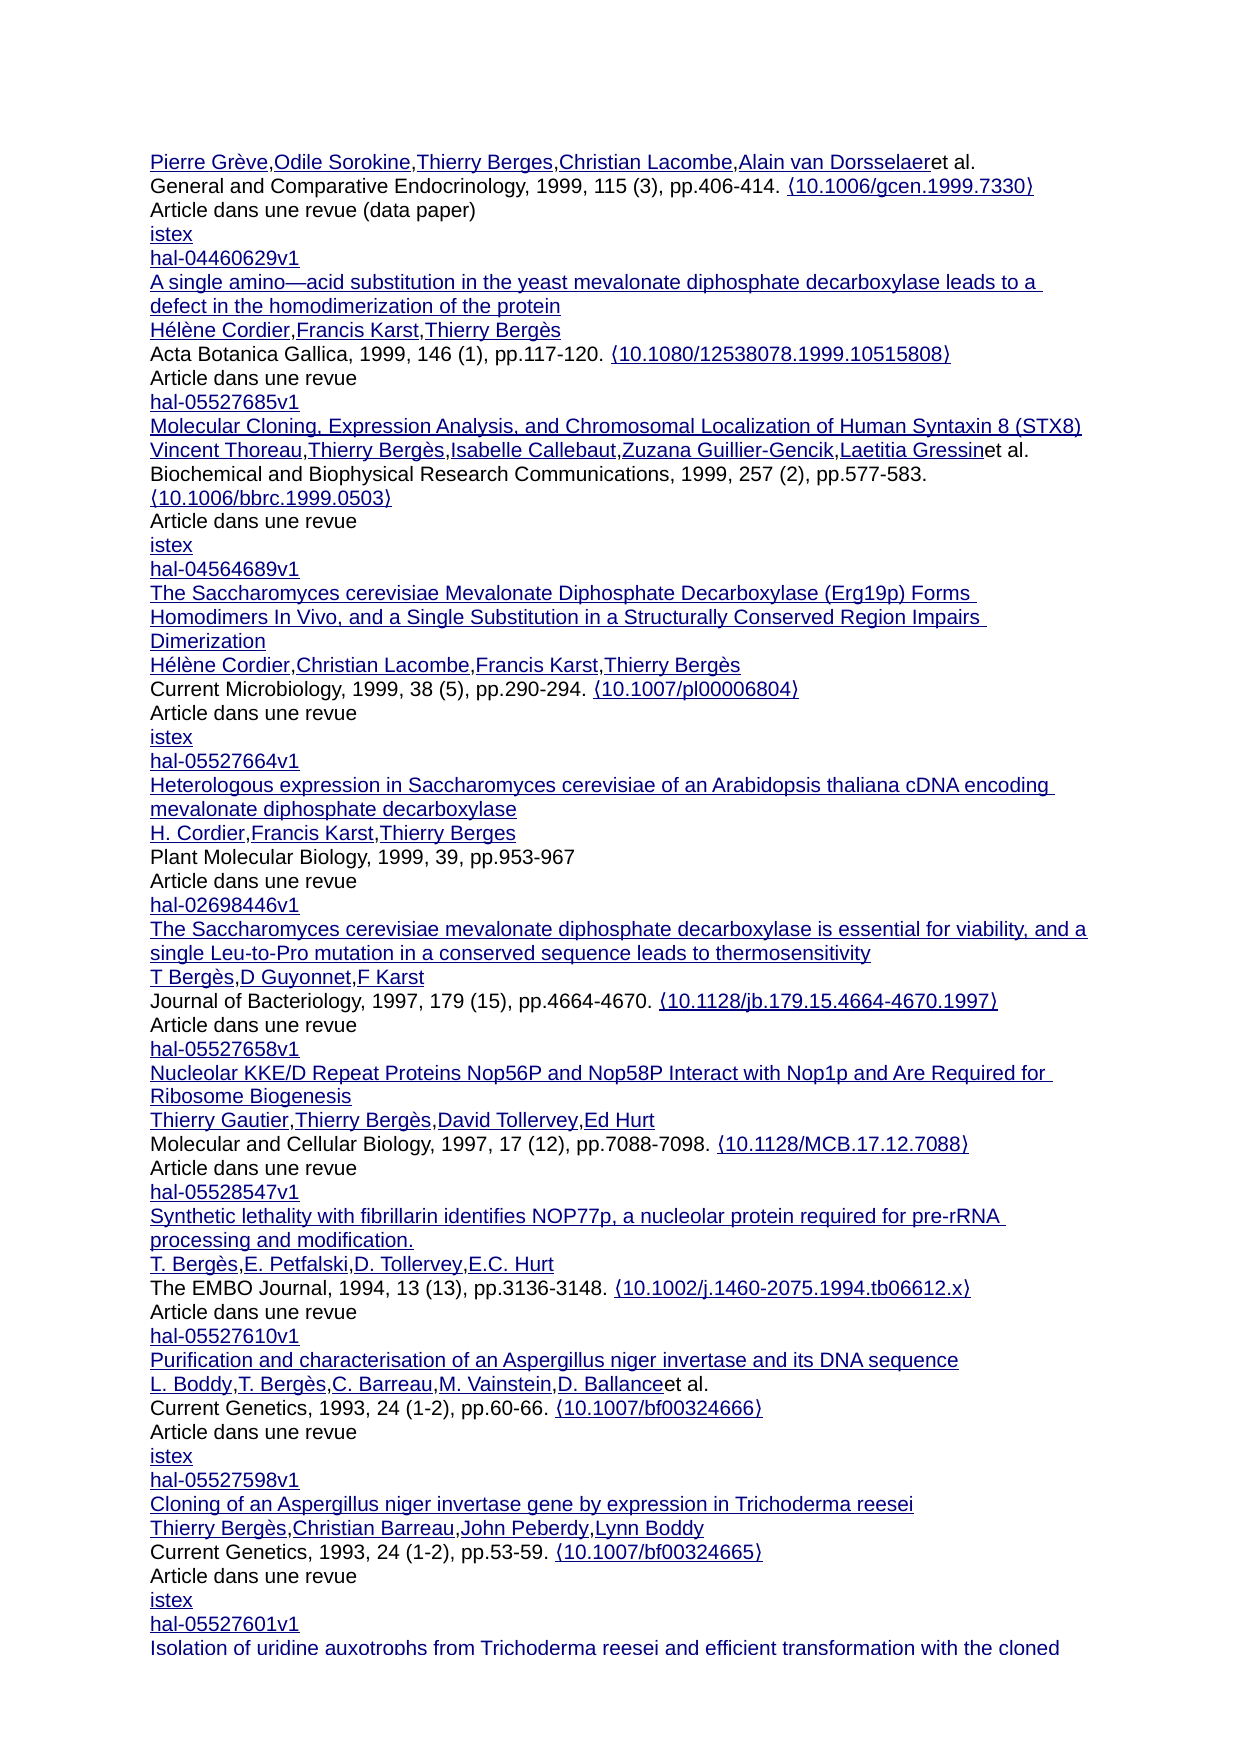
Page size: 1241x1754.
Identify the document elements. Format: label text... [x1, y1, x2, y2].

table_cell Purification and characterisation of an Aspergillus niger invertase and its DNA sequence L. Boddy,T. Bergès,C. Barreau,M. Vainstein,D. Ballanceet al. Current Genetics, 1993, 24 (1-2), pp.60-66. ⟨10.1007/bf00324666⟩ Article dans une revue istex hal-05527598v1 [150, 1348, 1090, 1492]
table_cell The Saccharomyces cerevisiae mevalonate diphosphate decarboxylase is essential for viability, and a single Leu-to-Pro mutation in a conserved sequence leads to thermosensitivity T Bergès,D Guyonnet,F Karst Journal of Bacteriology, 1997, 179 (15), pp.4664-4670. ⟨10.1128/jb.179.15.4664-4670.1997⟩ Article dans une revue hal-05527658v1 [150, 917, 1090, 1060]
table_cell Pierre Grève,Odile Sorokine,Thierry Berges,Christian Lacombe,Alain van Dorsselaeret al. General and Comparative Endocrinology, 1999, 115 (3), pp.406-414. ⟨10.1006/gcen.1999.7330⟩ Article dans une revue (data paper) istex hal-04460629v1 [150, 150, 1090, 270]
table_cell The Saccharomyces cerevisiae Mevalonate Diphosphate Decarboxylase (Erg19p) Forms Homodimers In Vivo, and a Single Substitution in a Structurally Conserved Region Impairs Dimerization Hélène Cordier,Christian Lacombe,Francis Karst,Thierry Bergès Current Microbiology, 1999, 38 (5), pp.290-294. ⟨10.1007/pl00006804⟩ Article dans une revue istex hal-05527664v1 [150, 581, 1090, 773]
table_cell Synthetic lethality with fibrillarin identifies NOP77p, a nucleolar protein required for pre-rRNA processing and modification. T. Bergès,E. Petfalski,D. Tollervey,E.C. Hurt The EMBO Journal, 1994, 13 (13), pp.3136-3148. ⟨10.1002/j.1460-2075.1994.tb06612.x⟩ Article dans une revue hal-05527610v1 [150, 1204, 1090, 1348]
table_cell A single amino—acid substitution in the yeast mevalonate diphosphate decarboxylase leads to a defect in the homodimerization of the protein Hélène Cordier,Francis Karst,Thierry Bergès Acta Botanica Gallica, 1999, 146 (1), pp.117-120. ⟨10.1080/12538078.1999.10515808⟩ Article dans une revue hal-05527685v1 [150, 270, 1090, 413]
table_cell Nucleolar KKE/D Repeat Proteins Nop56P and Nop58P Interact with Nop1p and Are Required for Ribosome Biogenesis Thierry Gautier,Thierry Bergès,David Tollervey,Ed Hurt Molecular and Cellular Biology, 1997, 17 (12), pp.7088-7098. ⟨10.1128/MCB.17.12.7088⟩ Article dans une revue hal-05528547v1 [150, 1060, 1090, 1204]
table_cell Heterologous expression in Saccharomyces cerevisiae of an Arabidopsis thaliana cDNA encoding mevalonate diphosphate decarboxylase H. Cordier,Francis Karst,Thierry Berges Plant Molecular Biology, 1999, 39, pp.953-967 Article dans une revue hal-02698446v1 [150, 773, 1090, 917]
table_cell Cloning of an Aspergillus niger invertase gene by expression in Trichoderma reesei Thierry Bergès,Christian Barreau,John Peberdy,Lynn Boddy Current Genetics, 1993, 24 (1-2), pp.53-59. ⟨10.1007/bf00324665⟩ Article dans une revue istex hal-05527601v1 [150, 1492, 1090, 1635]
table_cell Isolation of uridine auxotrophs from Trichoderma reesei and efficient transformation with the cloned [150, 1635, 1090, 1655]
table_cell Molecular Cloning, Expression Analysis, and Chromosomal Localization of Human Syntaxin 8 (STX8) Vincent Thoreau,Thierry Bergès,Isabelle Callebaut,Zuzana Guillier-Gencik,Laetitia Gressinet al. Biochemical and Biophysical Research Communications, 1999, 257 (2), pp.577-583. ⟨10.1006/bbrc.1999.0503⟩ Article dans une revue istex hal-04564689v1 [150, 414, 1090, 581]
